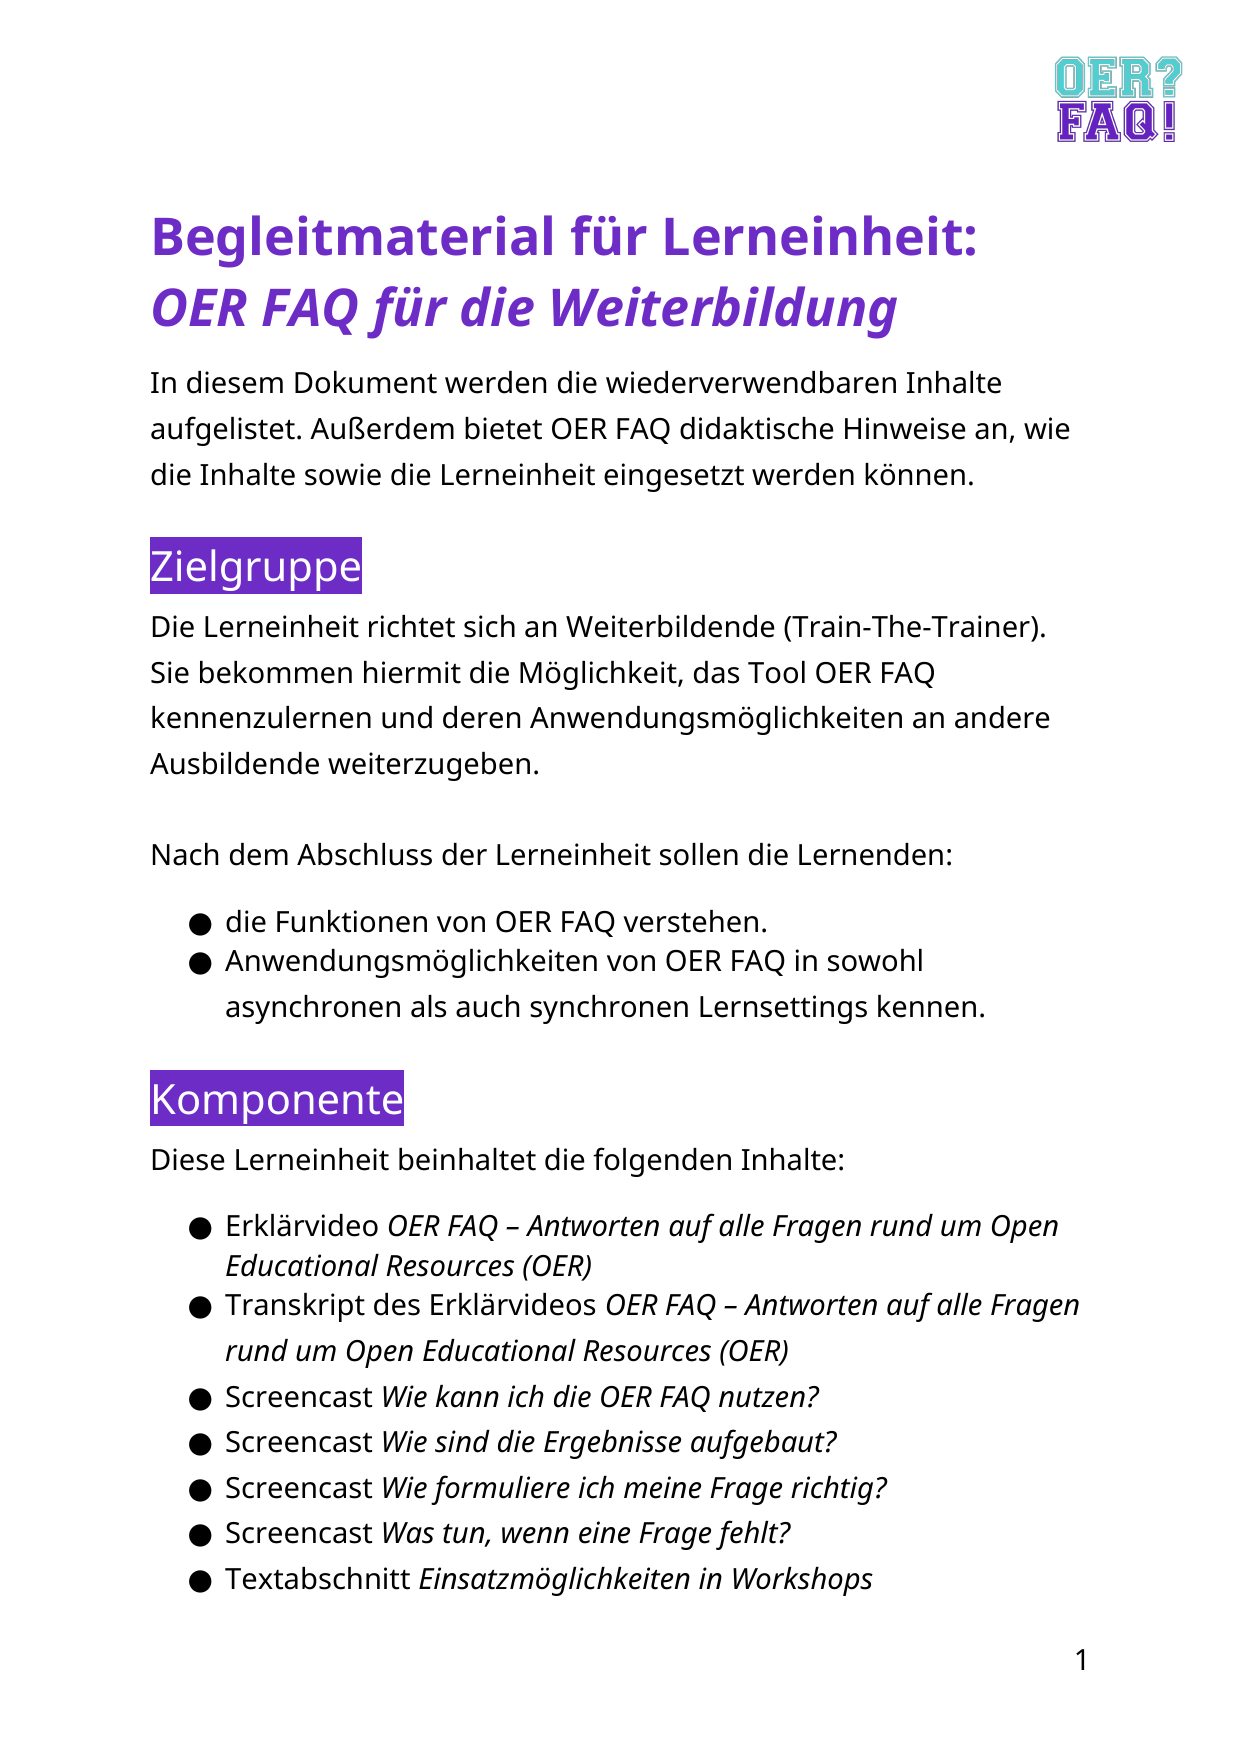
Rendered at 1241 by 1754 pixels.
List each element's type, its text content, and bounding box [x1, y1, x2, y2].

list Screencast Wie kann ich die OER FAQ nutzen? [187, 1376, 1090, 1416]
list Screencast Wie formuliere ich meine Frage richtig? [187, 1467, 1090, 1507]
title Begleitmaterial für Lerneinheit: OER FAQ für die Weiterbildung [150, 171, 1090, 342]
text Nach dem Abschluss der Lerneinheit sollen die Lernenden: [150, 834, 1090, 874]
list die Funktionen von OER FAQ verstehen. [187, 901, 1090, 941]
picture [1047, 47, 1191, 161]
text Diese Lerneinheit beinhaltet die folgenden Inhalte: [150, 1139, 1090, 1178]
list Screencast Wie sind die Ergebnisse aufgebaut? [187, 1421, 1090, 1461]
subtitle Komponente [150, 1069, 1090, 1126]
list Erklärvideo OER FAQ – Antworten auf alle Fragen rund um Open Educational Resources (OER) [187, 1205, 1090, 1284]
list Screencast Was tun, wenn eine Frage fehlt? [187, 1513, 1090, 1552]
list Textabschnitt Einsatzmöglichkeiten in Workshops [187, 1558, 1090, 1598]
list Transkript des Erklärvideos OER FAQ – Antworten auf alle Fragen rund um Open Educational Resources (OER) [187, 1284, 1090, 1370]
text In diesem Dokument werden die wiederverwendbaren Inhalte aufgelistet. Außerdem bietet OER FAQ didaktische Hinweise an, wie die Inhalte sowie die Lerneinheit eingesetzt werden können. [150, 363, 1090, 494]
subtitle Zielgruppe [362, 537, 1090, 594]
list Anwendungsmöglichkeiten von OER FAQ in sowohl asynchronen als auch synchronen Lernsettings kennen. [187, 941, 1090, 1026]
text Die Lerneinheit richtet sich an Weiterbildende (Train-The-Trainer). Sie bekommen hiermit die Möglichkeit, das Tool OER FAQ kennenzulernen und deren Anwendungsmöglichkeiten an andere Ausbildende weiterzugeben. [150, 606, 1090, 783]
